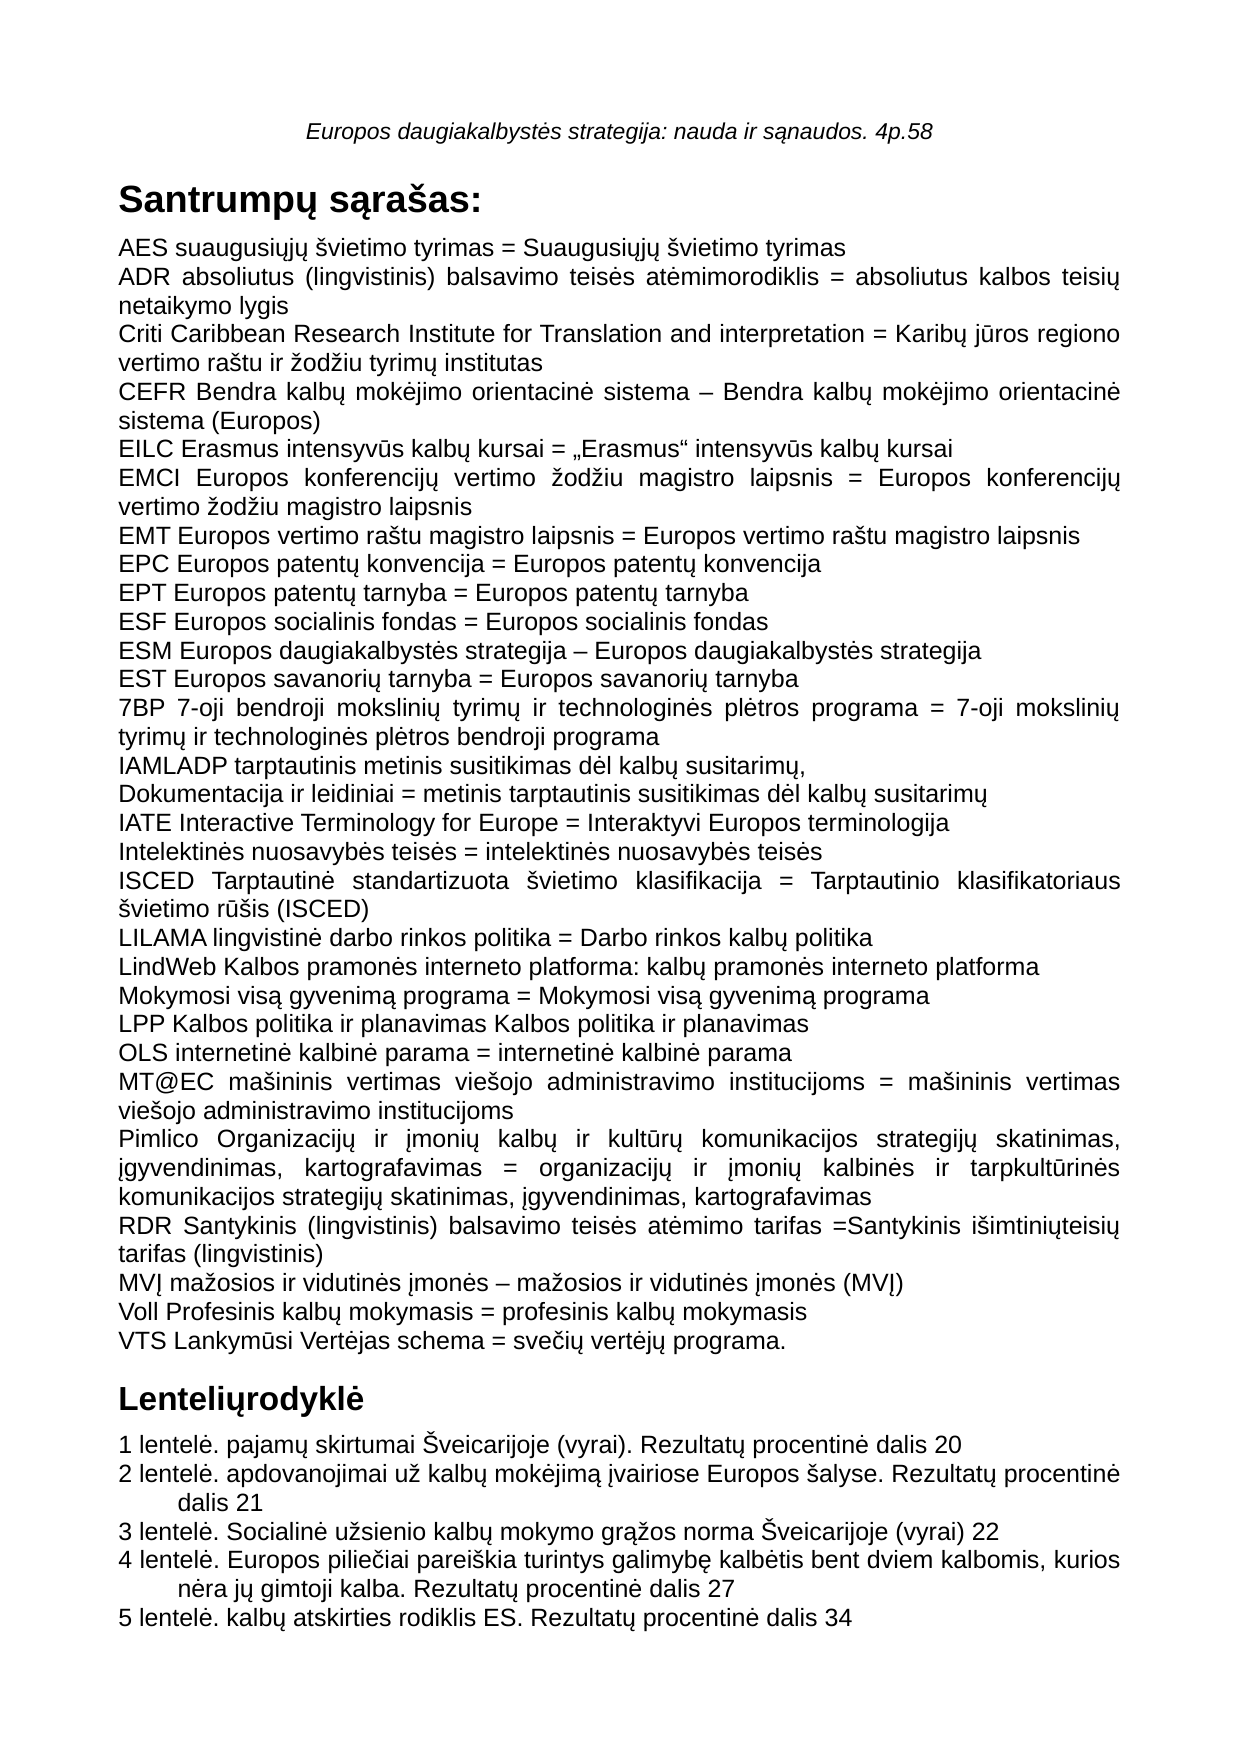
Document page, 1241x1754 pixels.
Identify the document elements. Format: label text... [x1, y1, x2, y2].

text LindWeb Kalbos pramonės interneto platforma: kalbų pramonės interneto platforma [118, 952, 1122, 981]
text Santrumpų sąrašas: [118, 177, 1122, 221]
subtitle Lenteliųrodyklė [118, 1379, 1122, 1418]
text 3 lentelė. Socialinė užsienio kalbų mokymo grąžos norma Šveicarijoje (vyrai) 22 [118, 1517, 1122, 1545]
text 1 lentelė. pajamų skirtumai Šveicarijoje (vyrai). Rezultatų procentinė dalis 20 [118, 1430, 1122, 1459]
text Pimlico Organizacijų ir įmonių kalbų ir kultūrų komunikacijos strategijų skatinimas, įgyvendinimas, kartografavimas = organizacijų ir įmonių kalbinės ir tarpkultūrinės komunikacijos strategijų skatinimas, įgyvendinimas, kartografavimas [118, 1124, 1122, 1211]
text CEFR Bendra kalbų mokėjimo orientacinė sistema – Bendra kalbų mokėjimo orientacinė sistema (Europos) [118, 377, 1122, 434]
text EPT Europos patentų tarnyba = Europos patentų tarnyba [118, 578, 1122, 607]
text LILAMA lingvistinė darbo rinkos politika = Darbo rinkos kalbų politika [118, 923, 1122, 952]
text ISCED Tarptautinė standartizuota švietimo klasifikacija = Tarptautinio klasifikatoriaus švietimo rūšis (ISCED) [118, 866, 1122, 923]
text OLS internetinė kalbinė parama = internetinė kalbinė parama [118, 1038, 1122, 1067]
text IATE Interactive Terminology for Europe = Interaktyvi Europos terminologija [118, 808, 1122, 837]
text EST Europos savanorių tarnyba = Europos savanorių tarnyba [118, 664, 1122, 693]
text RDR Santykinis (lingvistinis) balsavimo teisės atėmimo tarifas =Santykinis išimtiniųteisių tarifas (lingvistinis) [118, 1211, 1122, 1268]
text ADR absoliutus (lingvistinis) balsavimo teisės atėmimorodiklis = absoliutus kalbos teisių netaikymo lygis [118, 262, 1122, 319]
text Mokymosi visą gyvenimą programa = Mokymosi visą gyvenimą programa [118, 981, 1122, 1009]
text EILC Erasmus intensyvūs kalbų kursai = „Erasmus“ intensyvūs kalbų kursai [118, 434, 1122, 463]
text 5 lentelė. kalbų atskirties rodiklis ES. Rezultatų procentinė dalis 34 [118, 1603, 1122, 1632]
text 2 lentelė. apdovanojimai už kalbų mokėjimą įvairiose Europos šalyse. Rezultatų procentinė dalis 21 [118, 1459, 1122, 1517]
text MT@EC mašininis vertimas viešojo administravimo institucijoms = mašininis vertimas viešojo administravimo institucijoms [118, 1067, 1122, 1124]
text LPP Kalbos politika ir planavimas Kalbos politika ir planavimas [118, 1009, 1122, 1038]
text ESM Europos daugiakalbystės strategija – Europos daugiakalbystės strategija [118, 636, 1122, 664]
text IAMLADP tarptautinis metinis susitikimas dėl kalbų susitarimų, [118, 751, 1122, 779]
text EPC Europos patentų konvencija = Europos patentų konvencija [118, 549, 1122, 578]
text EMCI Europos konferencijų vertimo žodžiu magistro laipsnis = Europos konferencijų vertimo žodžiu magistro laipsnis [118, 463, 1122, 521]
text EMT Europos vertimo raštu magistro laipsnis = Europos vertimo raštu magistro laipsnis [118, 521, 1122, 549]
text Dokumentacija ir leidiniai = metinis tarptautinis susitikimas dėl kalbų susitarimų [118, 779, 1122, 808]
text VTS Lankymūsi Vertėjas schema = svečių vertėjų programa. [118, 1326, 1122, 1354]
text 4 lentelė. Europos piliečiai pareiškia turintys galimybę kalbėtis bent dviem kalbomis, kurios nėra jų gimtoji kalba. Rezultatų procentinė dalis 27 [118, 1545, 1122, 1603]
text Voll Profesinis kalbų mokymasis = profesinis kalbų mokymasis [118, 1297, 1122, 1326]
text MVĮ mažosios ir vidutinės įmonės – mažosios ir vidutinės įmonės (MVĮ) [118, 1268, 1122, 1297]
text AES suaugusiųjų švietimo tyrimas = Suaugusiųjų švietimo tyrimas [118, 233, 1122, 262]
text Intelektinės nuosavybės teisės = intelektinės nuosavybės teisės [118, 837, 1122, 866]
text Criti Caribbean Research Institute for Translation and interpretation = Karibų jūros regiono vertimo raštu ir žodžiu tyrimų institutas [118, 319, 1122, 377]
text 7BP 7-oji bendroji mokslinių tyrimų ir technologinės plėtros programa = 7-oji mokslinių tyrimų ir technologinės plėtros bendroji programa [118, 693, 1122, 751]
text ESF Europos socialinis fondas = Europos socialinis fondas [118, 607, 1122, 636]
